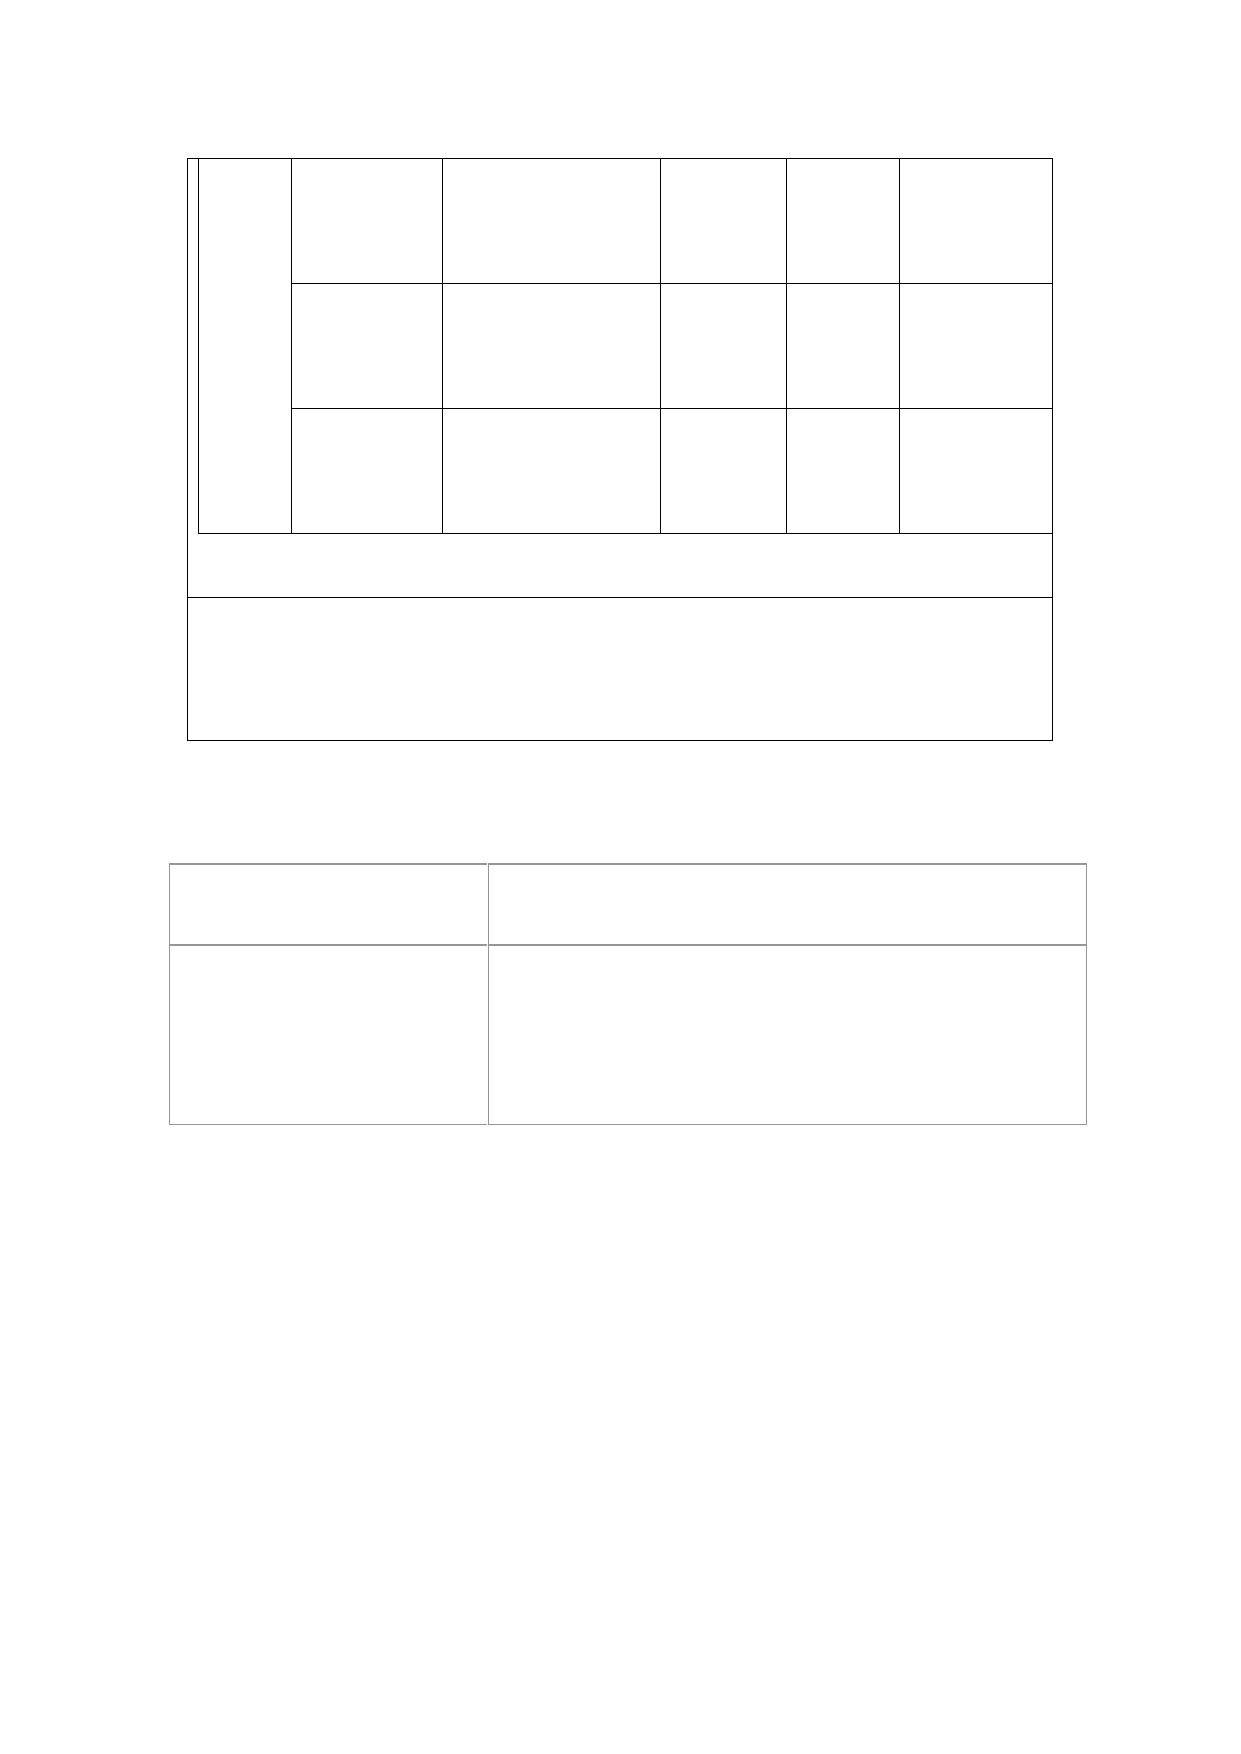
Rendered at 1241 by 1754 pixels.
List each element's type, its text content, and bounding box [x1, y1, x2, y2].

table_cell [787, 159, 899, 283]
table_cell [787, 284, 899, 408]
table_header 參 加 廉 政 志 工 服 務 紀 錄 [199, 159, 291, 533]
table_cell [292, 159, 442, 283]
table_cell [900, 284, 1052, 408]
table_cell [292, 284, 442, 408]
table_cell [787, 409, 899, 533]
table_cell [443, 284, 660, 408]
table_cell [292, 409, 442, 533]
table_cell [443, 409, 660, 533]
table_cell [188, 159, 1052, 597]
table_cell [661, 284, 786, 408]
table_cell [188, 598, 1052, 739]
table_cell [900, 159, 1052, 283]
table_cell [900, 409, 1052, 533]
table_cell [661, 409, 786, 533]
table_cell [443, 159, 660, 283]
table_cell [661, 159, 786, 283]
